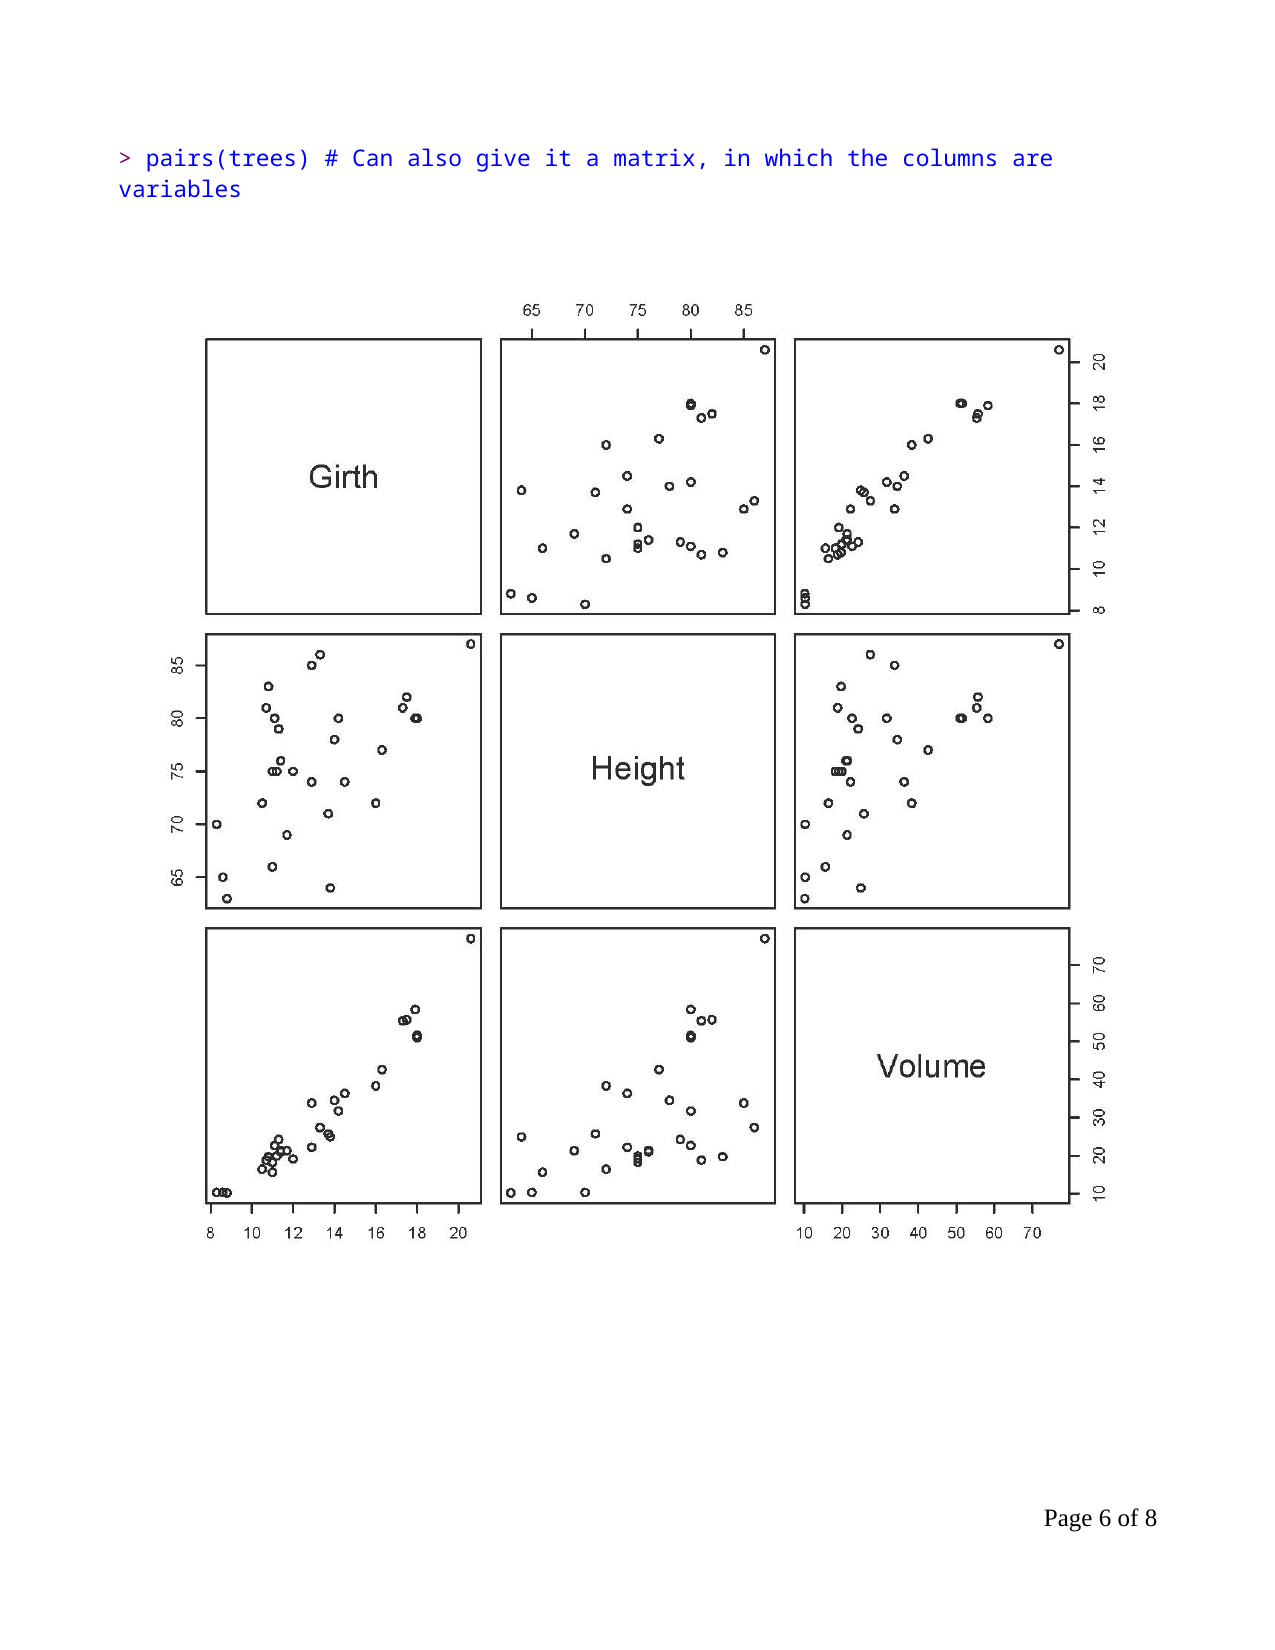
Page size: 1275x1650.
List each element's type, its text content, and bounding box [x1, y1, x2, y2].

picture [118, 251, 1157, 1291]
text > pairs(trees) # Can also give it a matrix, in which the columns are variables [118, 142, 1157, 204]
